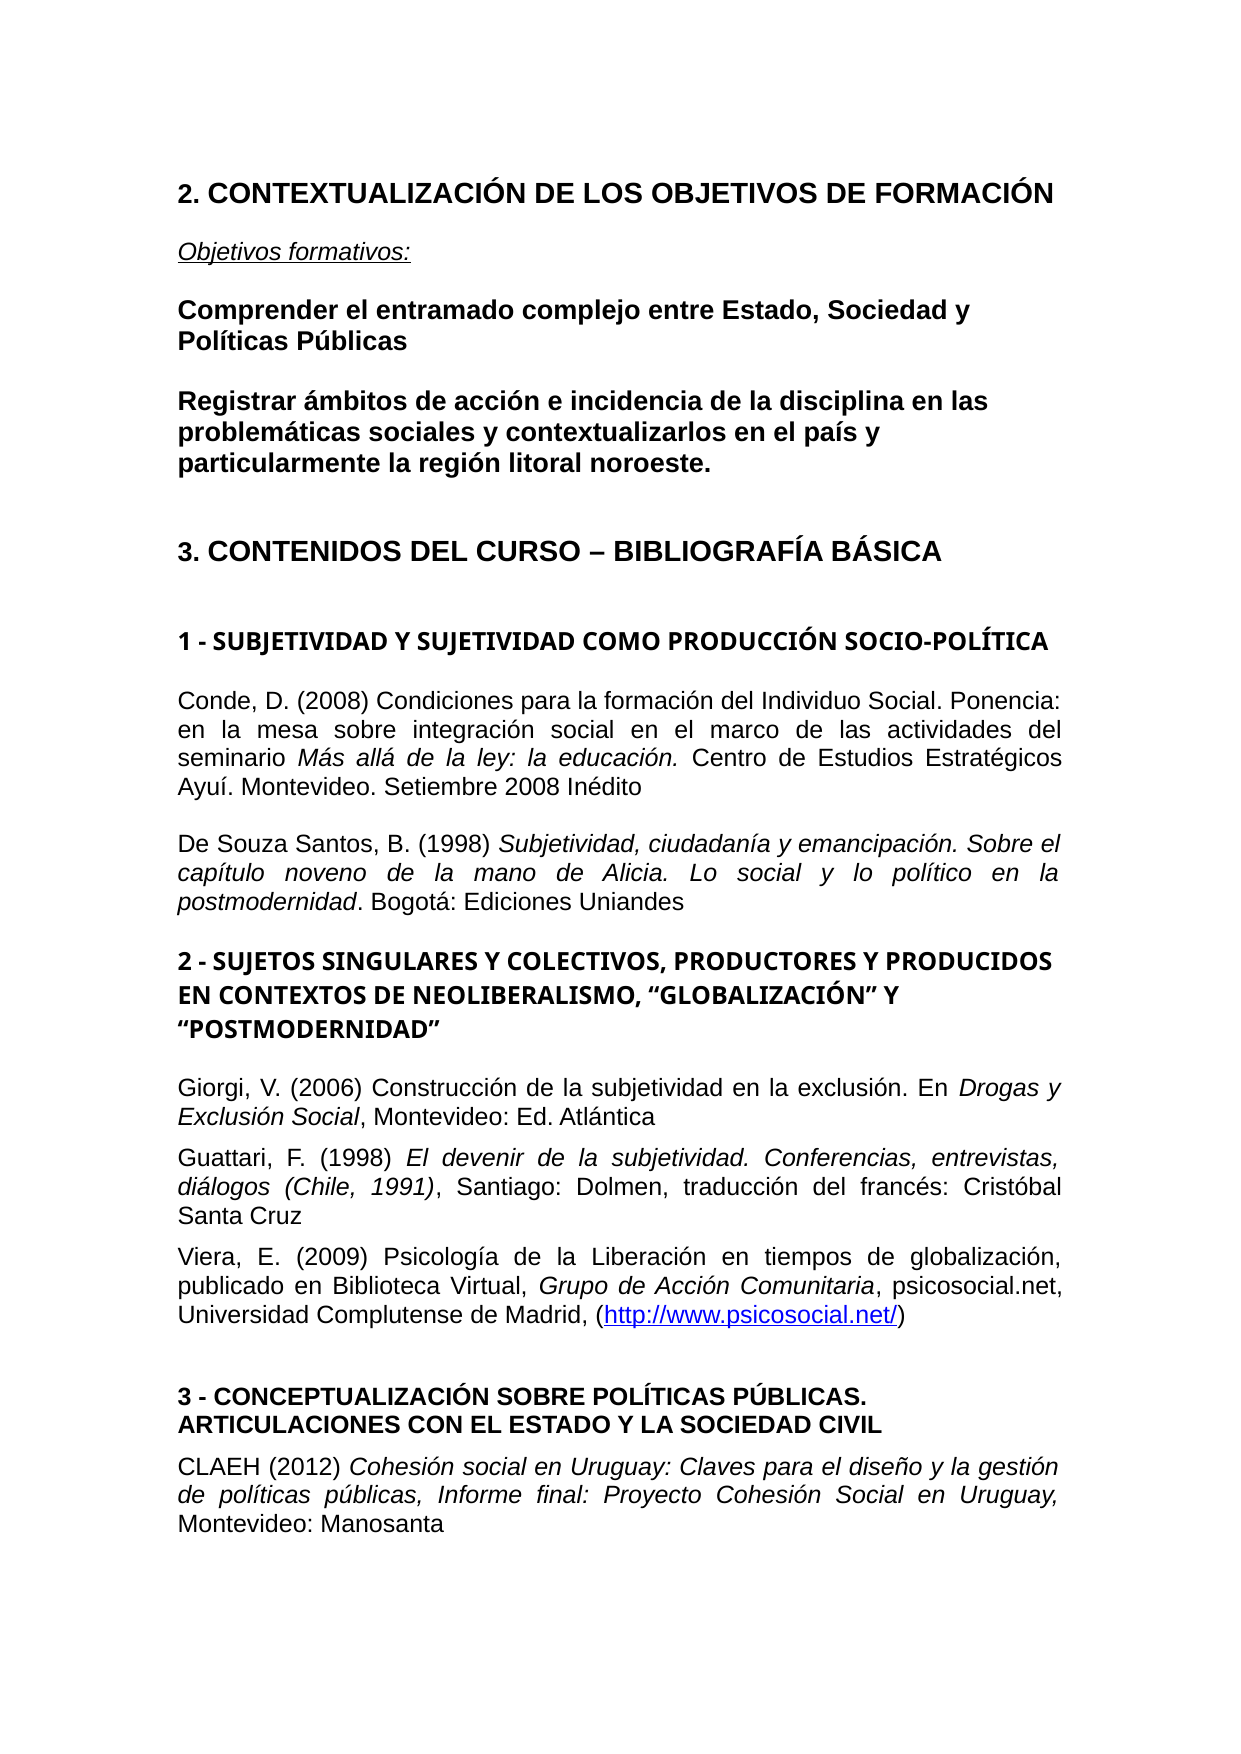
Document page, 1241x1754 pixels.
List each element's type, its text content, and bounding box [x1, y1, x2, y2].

text CLAEH (2012) Cohesión social en Uruguay: Claves para el diseño y la gestión de políticas públicas, Informe final: Proyecto Cohesión Social en Uruguay, Montevideo: Manosanta [177, 1451, 1063, 1538]
text 2. CONTEXTUALIZACIÓN DE LOS OBJETIVOS DE FORMACIÓN [177, 176, 1063, 209]
text Guattari, F. (1998) El devenir de la subjetividad. Conferencias, entrevistas, diálogos (Chile, 1991), Santiago: Dolmen, traducción del francés: Cristóbal Santa Cruz [177, 1143, 1063, 1230]
text Conde, D. (2008) Condiciones para la formación del Individuo Social. Ponencia: en la mesa sobre integración social en el marco de las actividades del seminario Más allá de la ley: la educación. Centro de Estudios Estratégicos Ayuí. Montevideo. Setiembre 2008 Inédito [177, 686, 1063, 801]
text Giorgi, V. (2006) Construcción de la subjetividad en la exclusión. En Drogas y Exclusión Social, Montevideo: Ed. Atlántica [177, 1073, 1063, 1131]
text 1 - SUBJETIVIDAD Y SUJETIVIDAD COMO PRODUCCIÓN SOCIO-POLÍTICA [177, 624, 1063, 658]
text Objetivos formativos: [177, 237, 1063, 266]
text Viera, E. (2009) Psicología de la Liberación en tiempos de globalización, publicado en Biblioteca Virtual, Grupo de Acción Comunitaria, psicosocial.net, Universidad Complutense de Madrid, (http://www.psicosocial.net/) [177, 1242, 1063, 1328]
text 2 - SUJETOS SINGULARES Y COLECTIVOS, PRODUCTORES Y PRODUCIDOS EN CONTEXTOS DE NEOLIBERALISMO, “GLOBALIZACIÓN” Y “POSTMODERNIDAD” [177, 943, 1063, 1045]
text 3 - CONCEPTUALIZACIÓN SOBRE POLÍTICAS PÚBLICAS. ARTICULACIONES CON EL ESTADO Y LA SOCIEDAD CIVIL [177, 1381, 1063, 1439]
text Registrar ámbitos de acción e incidencia de la disciplina en las problemáticas sociales y contextualizarlos en el país y particularmente la región litoral noroeste. [177, 384, 1063, 478]
text De Souza Santos, B. (1998) Subjetividad, ciudadanía y emancipación. Sobre el capítulo noveno de la mano de Alicia. Lo social y lo político en la postmodernidad. Bogotá: Ediciones Uniandes [177, 829, 1063, 915]
text Comprender el entramado complejo entre Estado, Sociedad y Políticas Públicas [177, 294, 1063, 356]
text 3. CONTENIDOS DEL CURSO – BIBLIOGRAFÍA BÁSICA [177, 534, 1063, 568]
